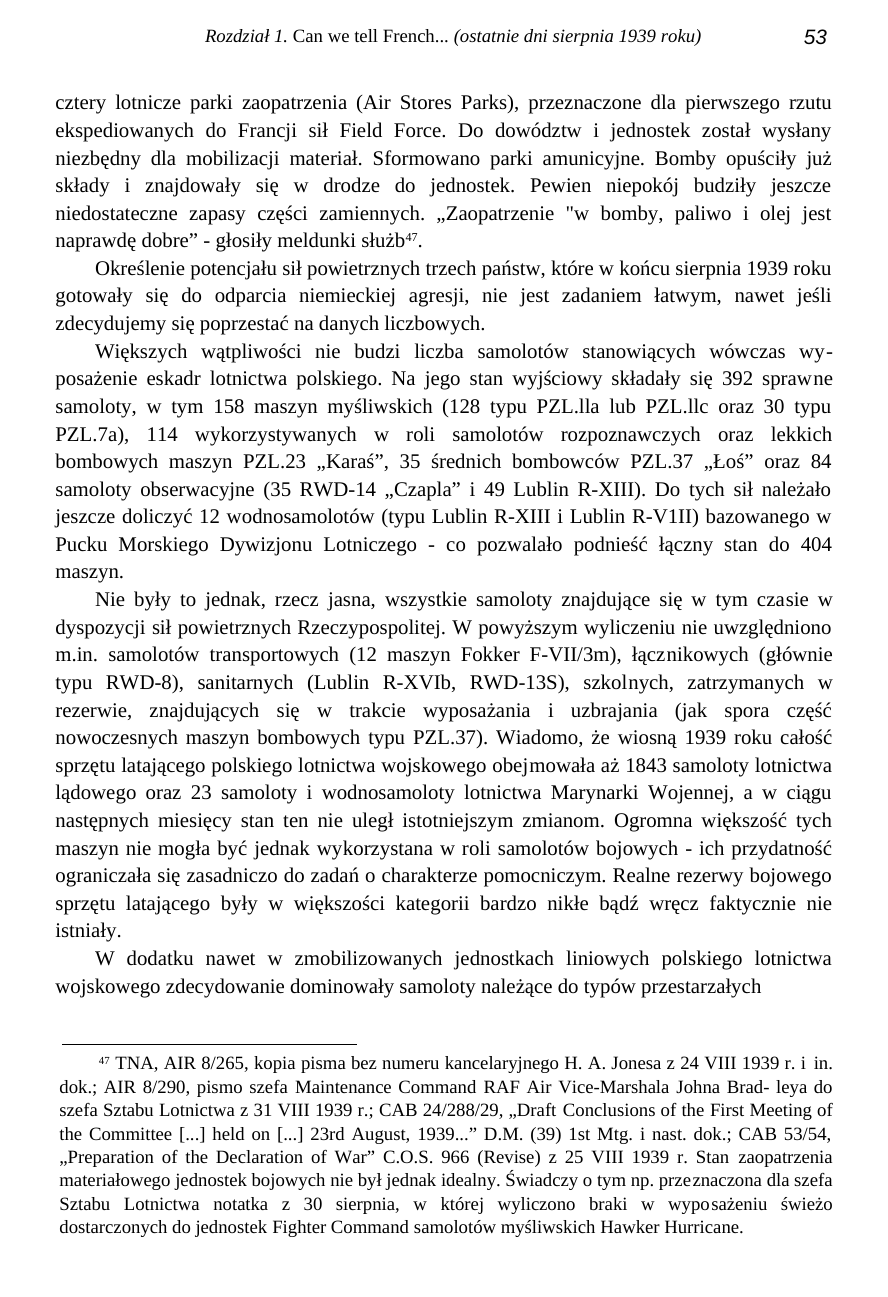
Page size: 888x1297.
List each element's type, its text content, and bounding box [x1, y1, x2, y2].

text 53 [804, 25, 830, 49]
text 47 TNA, AIR 8/265, kopia pisma bez numeru kancelaryjnego H. A. Jonesa z 24 VIII 1939 r. i in. dok.; AIR 8/290, pismo szefa Maintenance Command RAF Air Vice-Marshala Johna Brad- leya do szefa Sztabu Lotnictwa z 31 VIII 1939 r.; CAB 24/288/29, „Draft Conclusions of the First Meeting of the Committee [...] held on [...] 23rd August, 1939...” D.M. (39) 1st Mtg. i nast. dok.; CAB 53/54, „Preparation of the Declaration of War” C.O.S. 966 (Revise) z 25 VIII 1939 r. Stan zaopatrzenia materiałowego jednostek bojowych nie był jednak idealny. Świadczy o tym np. prze­znaczona dla szefa Sztabu Lotnictwa notatka z 30 sierpnia, w której wyliczono braki w wypo­sażeniu świeżo dostarczonych do jednostek Fighter Command samolotów myśliwskich Hawker Hurricane. [59, 1052, 833, 1238]
text Określenie potencjału sił powietrznych trzech państw, które w końcu sierpnia 1939 roku gotowały się do odparcia niemieckiej agresji, nie jest zadaniem łatwym, nawet jeśli zdecydujemy się poprzestać na danych liczbowych. [55, 256, 833, 335]
text Nie były to jednak, rzecz jasna, wszystkie samoloty znajdujące się w tym cza­sie w dyspozycji sił powietrznych Rzeczypospolitej. W powyższym wyliczeniu nie uwzględniono m.in. samolotów transportowych (12 maszyn Fokker F-VII/3m), łącz­nikowych (głównie typu RWD-8), sanitarnych (Lublin R-XVIb, RWD-13S), szkol­nych, zatrzymanych w rezerwie, znajdujących się w trakcie wyposażania i uzbrajania (jak spora część nowoczesnych maszyn bombowych typu PZL.37). Wiadomo, że wiosną 1939 roku całość sprzętu latającego polskiego lotnictwa wojskowego obej­mowała aż 1843 samoloty lotnictwa lądowego oraz 23 samoloty i wodnosamoloty lotnictwa Marynarki Wojennej, a w ciągu następnych miesięcy stan ten nie uległ istotniejszym zmianom. Ogromna większość tych maszyn nie mogła być jednak wy­korzystana w roli samolotów bojowych - ich przydatność ograniczała się zasadniczo do zadań o charakterze pomocniczym. Realne rezerwy bojowego sprzętu latającego były w większości kategorii bardzo nikłe bądź wręcz faktycznie nie istniały. [55, 587, 833, 942]
text Rozdział 1. Can we tell French... (ostatnie dni sierpnia 1939 roku) [205, 25, 703, 47]
text cztery lotnicze parki zaopatrzenia (Air Stores Parks), przeznaczone dla pierwszego rzutu ekspediowanych do Francji sił Field Force. Do dowództw i jednostek został wysłany niezbędny dla mobilizacji materiał. Sformowano parki amunicyjne. Bomby opuściły już składy i znajdowały się w drodze do jednostek. Pewien niepokój budziły jeszcze niedostateczne zapasy części zamiennych. „Zaopatrzenie "w bomby, paliwo i olej jest naprawdę dobre” - głosiły meldunki służb47. [55, 90, 833, 252]
text W dodatku nawet w zmobilizowanych jednostkach liniowych polskiego lotnictwa wojskowego zdecydowanie dominowały samoloty należące do typów przestarzałych [55, 946, 833, 998]
text Większych wątpliwości nie budzi liczba samolotów stanowiących wówczas wy­posażenie eskadr lotnictwa polskiego. Na jego stan wyjściowy składały się 392 spraw­ne samoloty, w tym 158 maszyn myśliwskich (128 typu PZL.lla lub PZL.llc oraz 30 typu PZL.7a), 114 wykorzystywanych w roli samolotów rozpoznawczych oraz lekkich bombowych maszyn PZL.23 „Karaś”, 35 średnich bombowców PZL.37 „Łoś” oraz 84 samoloty obserwacyjne (35 RWD-14 „Czapla” i 49 Lublin R-XIII). Do tych sił należało jeszcze doliczyć 12 wodnosamolotów (typu Lublin R-XIII i Lublin R-V1II) bazowanego w Pucku Morskiego Dywizjonu Lotniczego - co pozwalało podnieść łączny stan do 404 maszyn. [55, 339, 833, 583]
